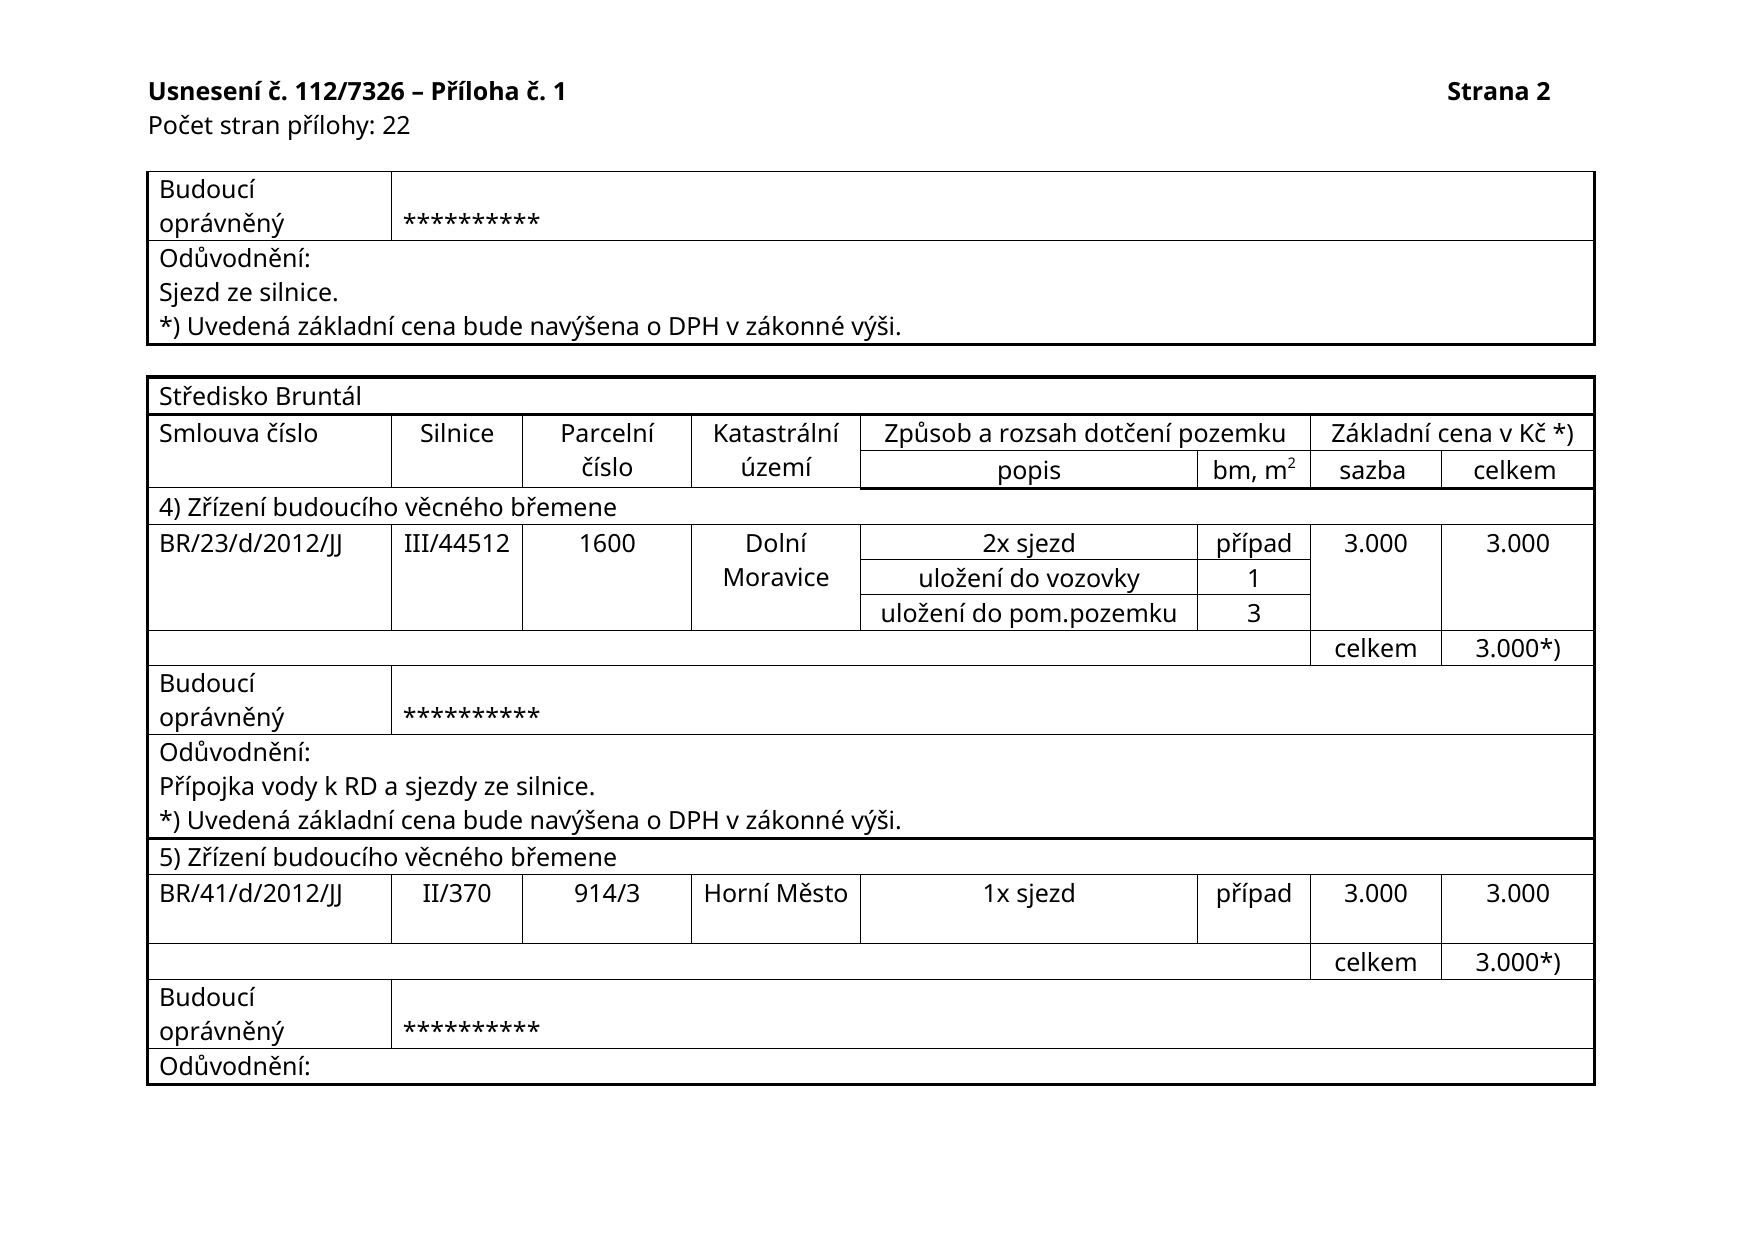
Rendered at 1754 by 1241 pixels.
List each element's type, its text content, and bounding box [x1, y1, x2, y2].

table_cell bm, m2 [1198, 451, 1310, 487]
table_cell celkem [1442, 451, 1593, 487]
table_cell II/370 [392, 875, 522, 943]
table_cell 4) Zřízení budoucího věcného břemene [149, 488, 1593, 524]
table_cell Odůvodnění: Přípojka vody k RD a sjezdy ze silnice. *) Uvedená základní cena bude navýšena o DPH v zákonné výši. [149, 735, 1593, 837]
table_cell 2x sjezd [861, 525, 1197, 559]
table_cell III/44512 [392, 525, 522, 629]
table_cell 3.000*) [1442, 944, 1593, 978]
table_cell Způsob a rozsah dotčení pozemku [861, 416, 1310, 450]
table_cell Budoucí oprávněný [149, 980, 391, 1048]
table_cell ********** [392, 980, 1593, 1048]
table_cell Dolní Moravice [692, 525, 860, 629]
table_cell Smlouva číslo [149, 416, 391, 487]
table_cell BR/41/d/2012/JJ [149, 875, 391, 943]
table_cell celkem [1311, 944, 1441, 978]
table_cell Odůvodnění: [149, 1049, 1593, 1083]
table_cell Katastrální území [692, 416, 860, 487]
table_cell případ [1198, 525, 1310, 559]
table_cell Základní cena v Kč *) [1311, 416, 1593, 450]
table_cell 1600 [523, 525, 691, 629]
table_cell Parcelní číslo [523, 416, 691, 487]
table_cell 1x sjezd [861, 875, 1197, 943]
table_cell 3.000 [1442, 875, 1593, 943]
table_cell 914/3 [523, 875, 691, 943]
table_cell [149, 631, 1310, 664]
table_cell popis [861, 451, 1197, 487]
table_cell ********** [392, 666, 1593, 734]
table_cell 1 [1198, 560, 1310, 594]
table_cell 3.000*) [1442, 631, 1593, 664]
table_cell sazba [1311, 451, 1441, 487]
table_cell ********** [392, 172, 1593, 240]
table_cell případ [1198, 875, 1310, 943]
table_cell Budoucí oprávněný [149, 666, 391, 734]
table_cell [149, 944, 1310, 978]
table_cell 3.000 [1442, 525, 1593, 629]
table_cell BR/23/d/2012/JJ [149, 525, 391, 629]
table_cell celkem [1311, 631, 1441, 664]
table_cell 3.000 [1311, 875, 1441, 943]
table_cell 5) Zřízení budoucího věcného břemene [149, 840, 1593, 874]
table_cell 3 [1198, 595, 1310, 629]
table_cell uložení do pom.pozemku [861, 595, 1197, 629]
table_cell Odůvodnění: Sjezd ze silnice. *) Uvedená základní cena bude navýšena o DPH v zákonné výši. [149, 241, 1593, 343]
table_cell Horní Město [692, 875, 860, 943]
table_cell Silnice [392, 416, 522, 487]
table_cell uložení do vozovky [861, 560, 1197, 594]
table_header Středisko Bruntál [149, 379, 1593, 413]
table_cell Budoucí oprávněný [149, 172, 391, 240]
table_cell 3.000 [1311, 525, 1441, 629]
